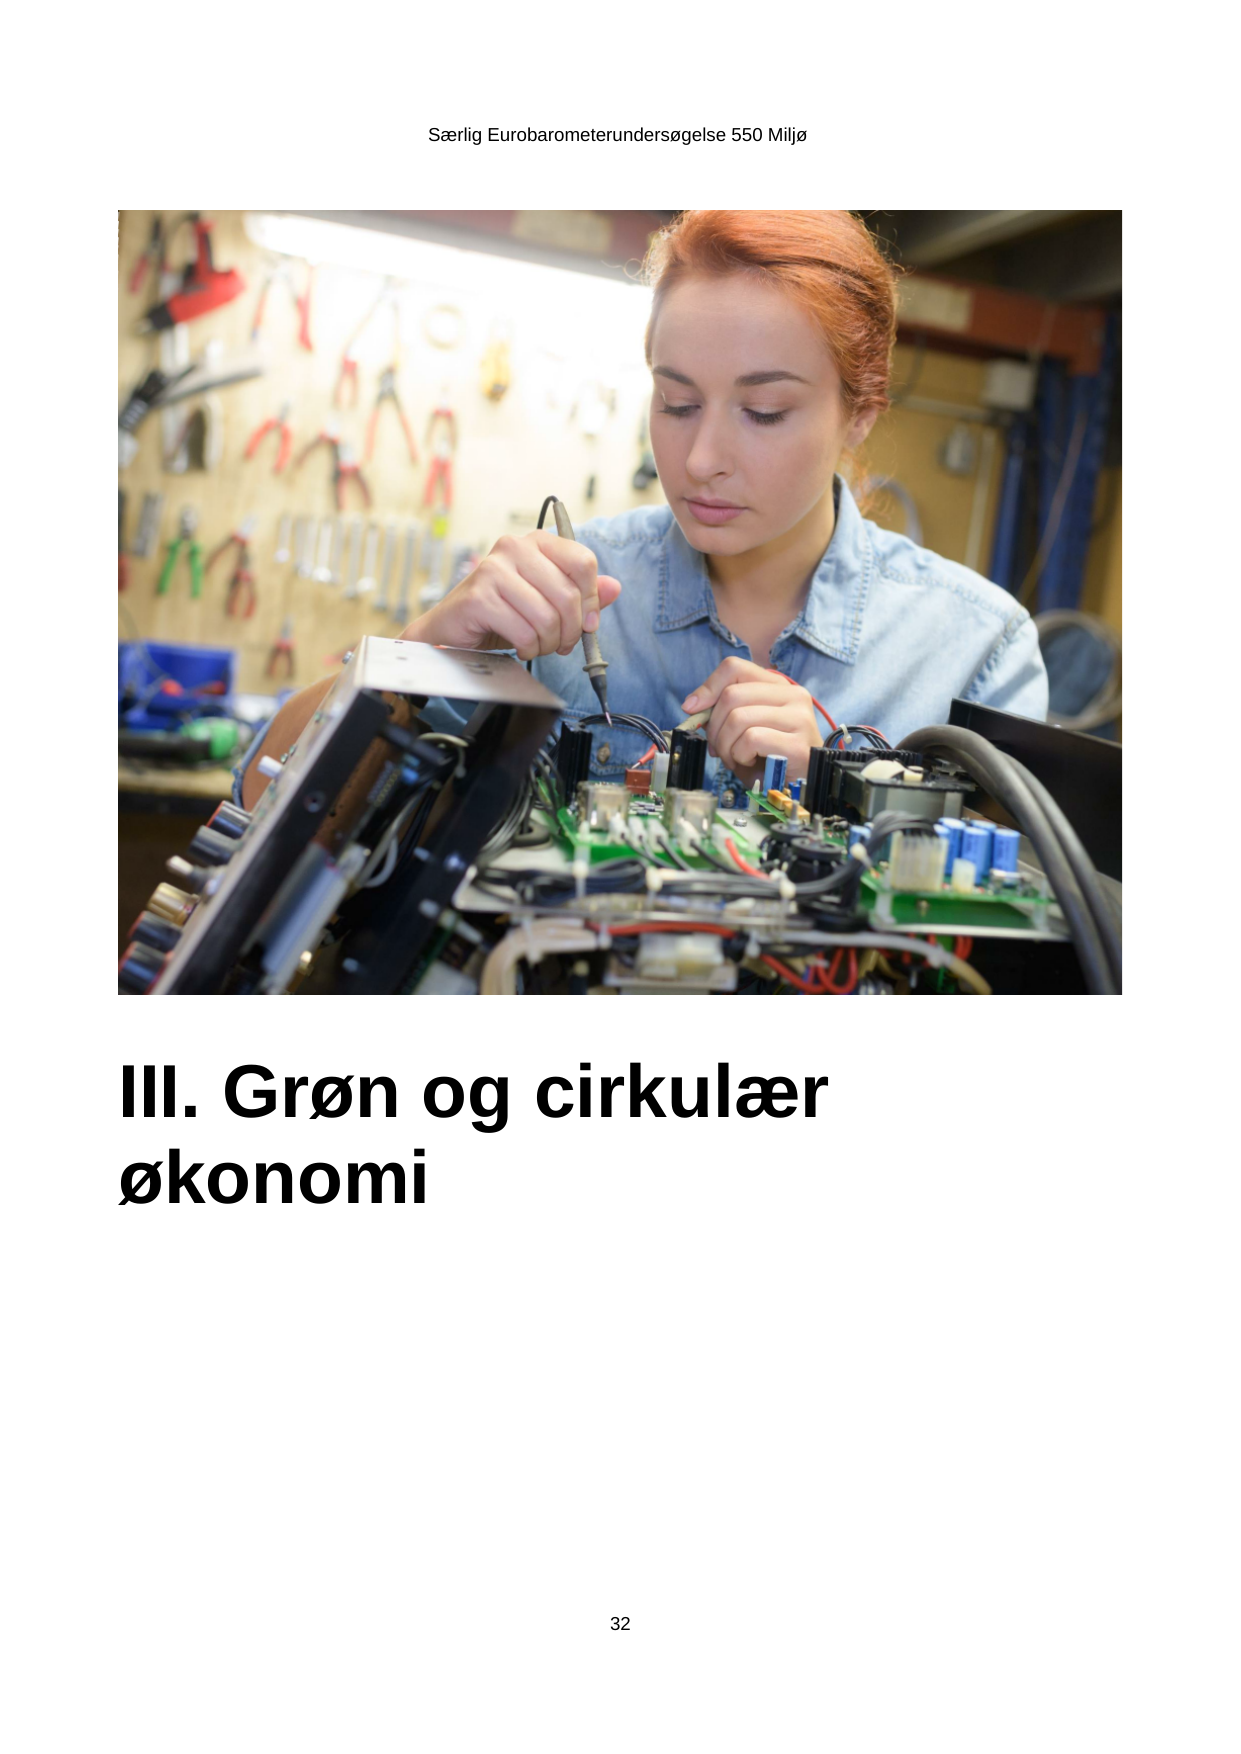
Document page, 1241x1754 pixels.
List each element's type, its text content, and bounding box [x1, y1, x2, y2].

subtitle III. Grøn og cirkulær økonomi [118, 1047, 1122, 1219]
picture [118, 210, 1123, 995]
